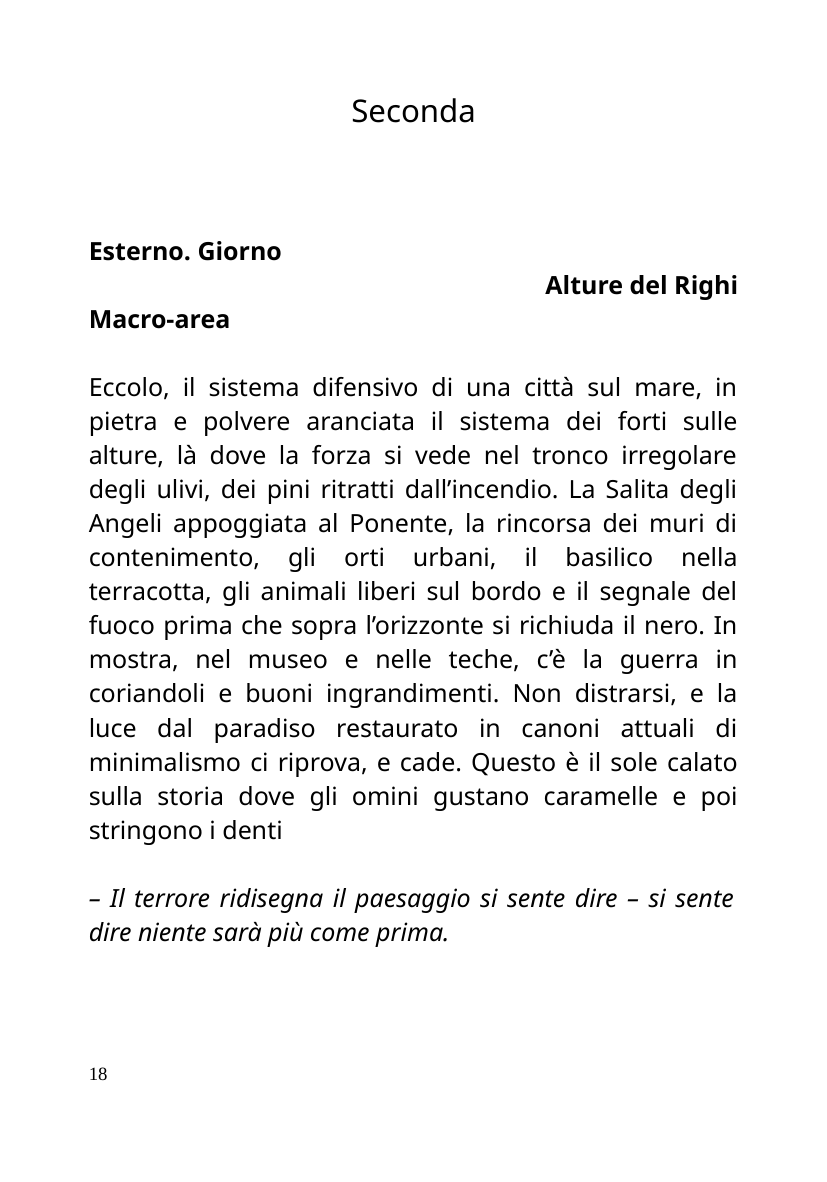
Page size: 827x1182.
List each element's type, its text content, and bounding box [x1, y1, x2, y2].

text Eccolo, il sistema difensivo di una città sul mare, in pietra e polvere aranciata il sistema dei forti sulle alture, là dove la forza si vede nel tronco irregolare degli ulivi, dei pini ritratti dall’incendio. La Salita degli Angeli appoggiata al Ponente, la rincorsa dei muri di contenimento, gli orti urbani, il basilico nella terracotta, gli animali liberi sul bordo e il segnale del fuoco prima che sopra l’orizzonte si richiuda il nero. In mostra, nel museo e nelle teche, c’è la guerra in coriandoli e buoni ingrandimenti. Non distrarsi, e la luce dal paradiso restaurato in canoni attuali di minimalismo ci riprova, e cade. Questo è il sole calato sulla storia dove gli omini gustano caramelle e poi stringono i denti [88, 369, 738, 846]
text Alture del Righi [88, 267, 738, 301]
text Macro-area [88, 301, 738, 336]
text – Il terrore ridisegna il paesaggio si sente dire – si sente dire niente sarà più come prima. [88, 881, 738, 949]
text Seconda [88, 88, 738, 131]
text Esterno. Giorno [88, 233, 738, 267]
